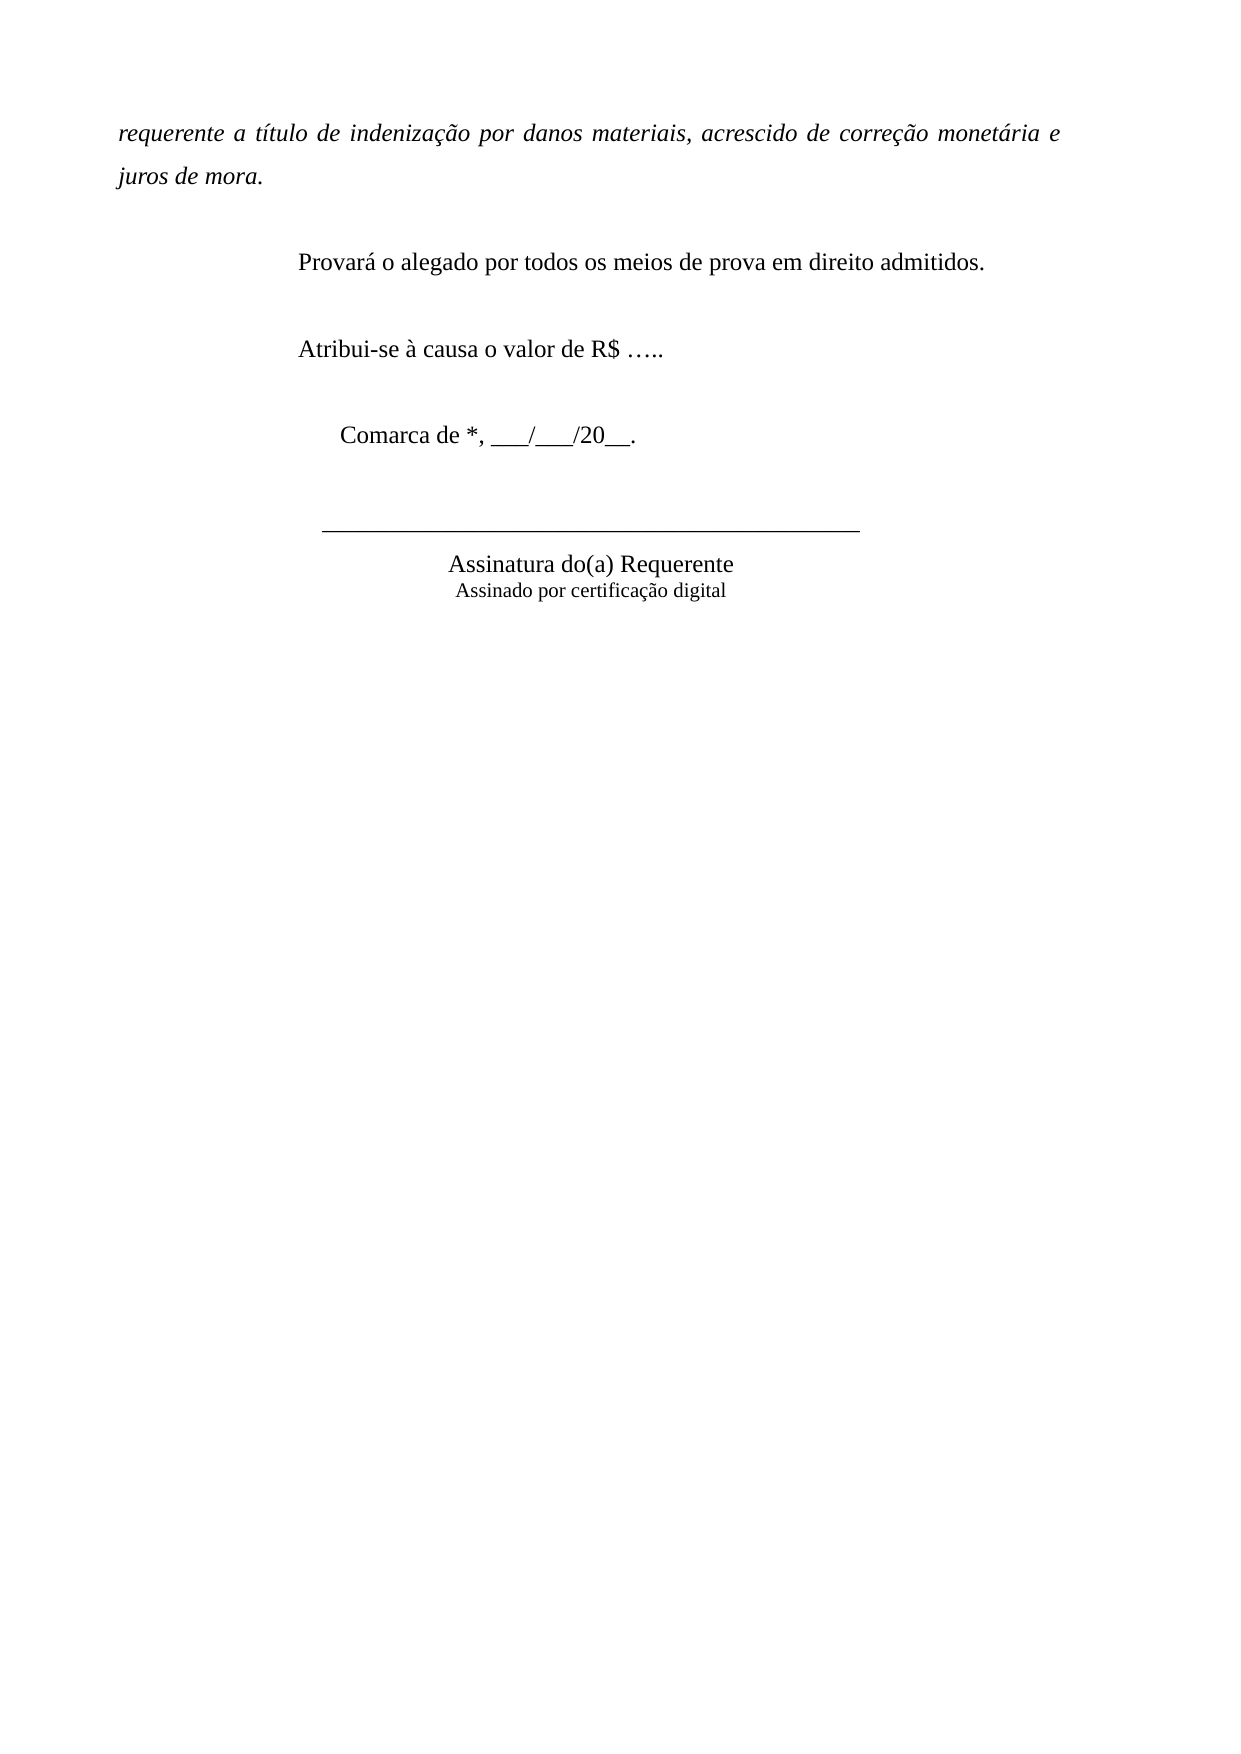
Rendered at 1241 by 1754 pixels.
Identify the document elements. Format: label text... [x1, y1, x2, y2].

text Assinado por certificação digital [118, 578, 1063, 602]
text requerente a título de indenização por danos materiais, acrescido de correção monetária e juros de mora. [118, 118, 1063, 190]
text Assinatura do(a) Requerente [118, 549, 1063, 578]
text Provará o alegado por todos os meios de prova em direito admitidos. [118, 247, 1063, 276]
text Comarca de *, ___/___/20__. [118, 420, 1063, 449]
text Atribui-se à causa o valor de R$ ….. [118, 334, 1063, 362]
text ___________________________________________ [118, 506, 1063, 535]
